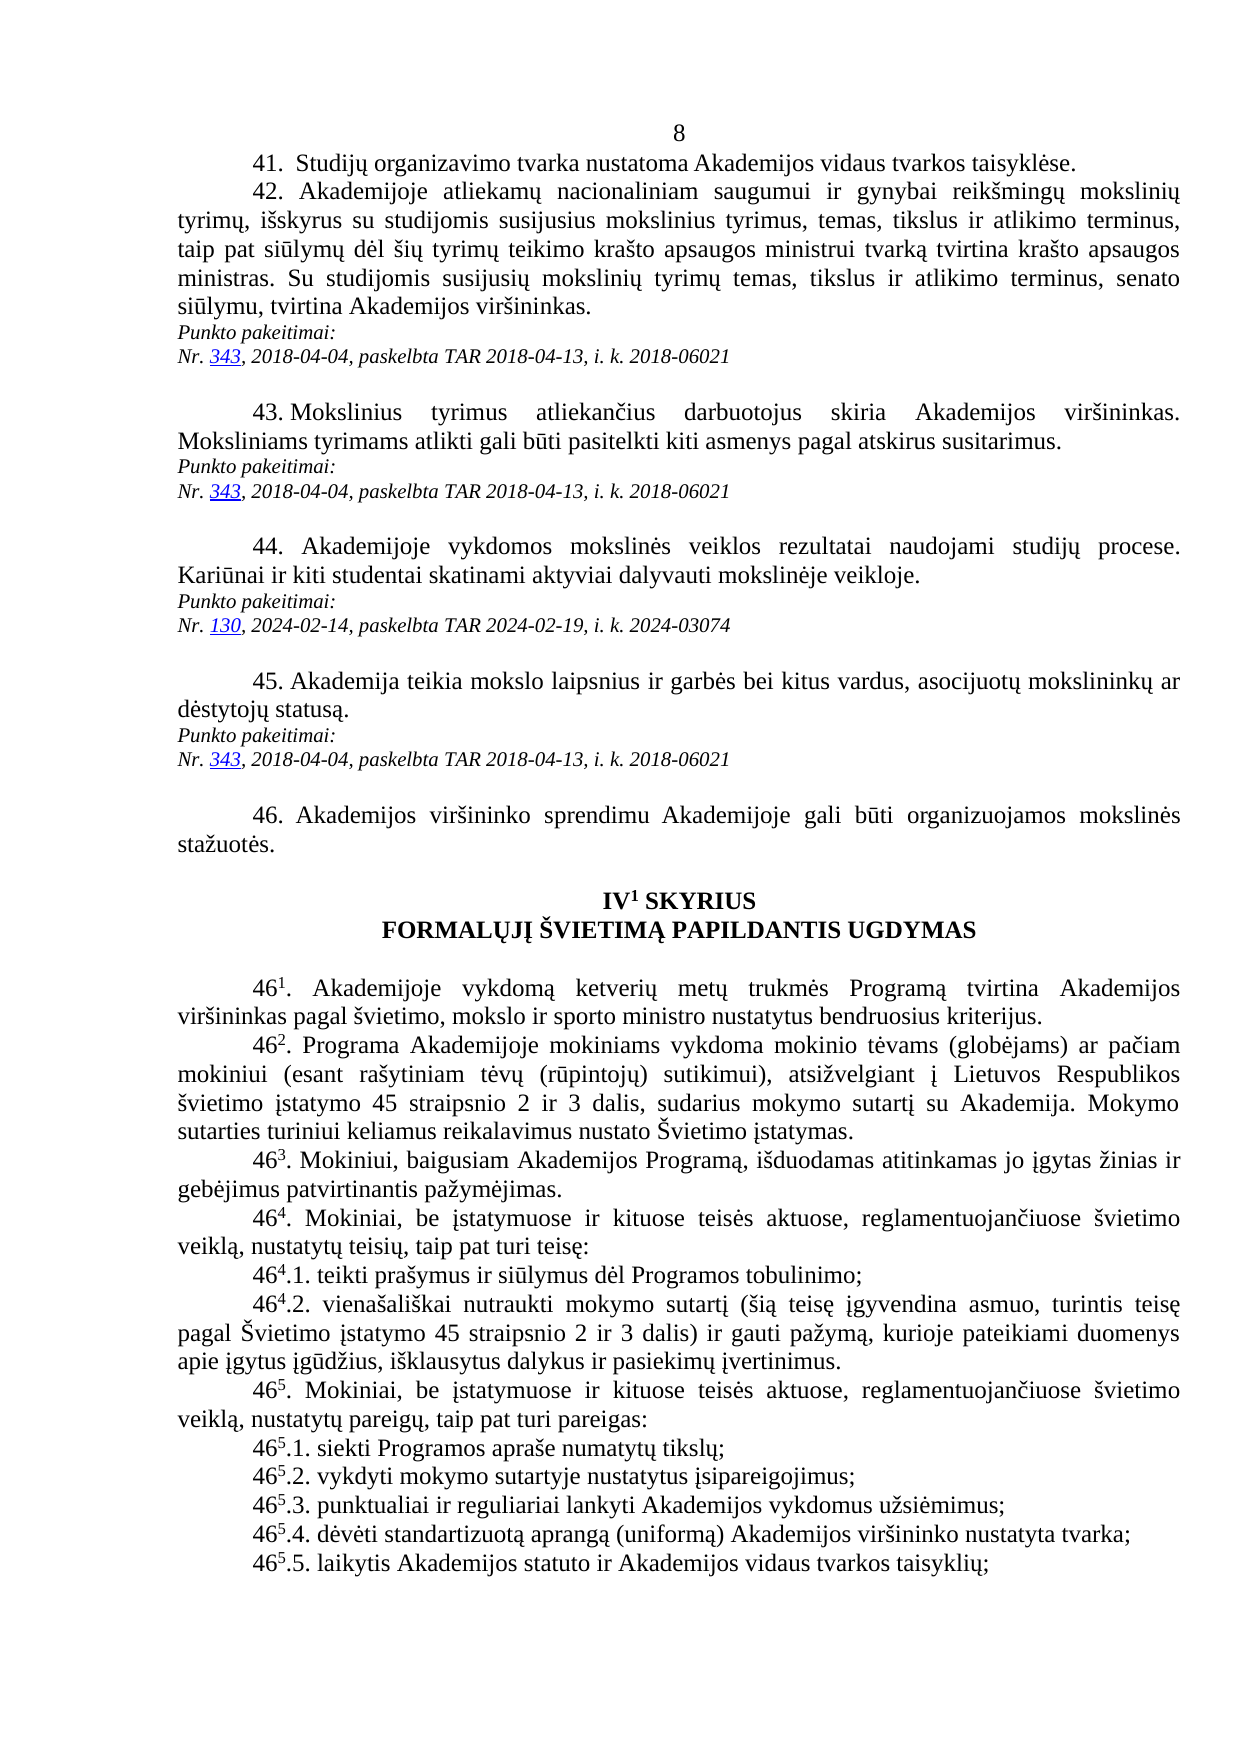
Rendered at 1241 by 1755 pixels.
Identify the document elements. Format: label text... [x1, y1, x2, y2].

text 42. Akademijoje atliekamų nacionaliniam saugumui ir gynybai reikšmingų mokslinių tyrimų, išskyrus su studijomis susijusius mokslinius tyrimus, temas, tikslus ir atlikimo terminus, taip pat siūlymų dėl šių tyrimų teikimo krašto apsaugos ministrui tvarką tvirtina krašto apsaugos ministras. Su studijomis susijusių mokslinių tyrimų temas, tikslus ir atlikimo terminus, senato siūlymu, tvirtina Akademijos viršininkas. [177, 176, 1181, 320]
text 465.5. laikytis Akademijos statuto ir Akademijos vidaus tvarkos taisyklių; [177, 1548, 1181, 1576]
text Punkto pakeitimai: [177, 589, 1181, 613]
text 465.1. siekti Programos apraše numatytų tikslų; [177, 1433, 1181, 1461]
text Nr. 343, 2018-04-04, paskelbta TAR 2018-04-13, i. k. 2018-06021 [177, 344, 1181, 368]
text 464. Mokiniai, be įstatymuose ir kituose teisės aktuose, reglamentuojančiuose švietimo veiklą, nustatytų teisių, taip pat turi teisę: [177, 1203, 1181, 1260]
text Punkto pakeitimai: [177, 454, 1181, 478]
text 43. Mokslinius tyrimus atliekančius darbuotojus skiria Akademijos viršininkas. Moksliniams tyrimams atlikti gali būti pasitelkti kiti asmenys pagal atskirus susitarimus. [177, 397, 1181, 454]
text 44. Akademijoje vykdomos mokslinės veiklos rezultatai naudojami studijų procese. Kariūnai ir kiti studentai skatinami aktyviai dalyvauti mokslinėje veikloje. [177, 531, 1181, 589]
text 465.2. vykdyti mokymo sutartyje nustatytus įsipareigojimus; [177, 1461, 1181, 1490]
text 46. Akademijos viršininko sprendimu Akademijoje gali būti organizuojamos mokslinės stažuotės. [177, 800, 1181, 858]
text 464.1. teikti prašymus ir siūlymus dėl Programos tobulinimo; [177, 1260, 1181, 1289]
text 465.3. punktualiai ir reguliariai lankyti Akademijos vykdomus užsiėmimus; [177, 1490, 1181, 1519]
text FORMALŲJĮ ŠVIETIMĄ PAPILDANTIS UGDYMAS [177, 915, 1181, 944]
text Nr. 343, 2018-04-04, paskelbta TAR 2018-04-13, i. k. 2018-06021 [177, 478, 1181, 503]
text 463. Mokiniui, baigusiam Akademijos Programą, išduodamas atitinkamas jo įgytas žinias ir gebėjimus patvirtinantis pažymėjimas. [177, 1145, 1181, 1203]
text Punkto pakeitimai: [177, 320, 1181, 344]
text 462. Programa Akademijoje mokiniams vykdoma mokinio tėvams (globėjams) ar pačiam mokiniui (esant rašytiniam tėvų (rūpintojų) sutikimui), atsižvelgiant į Lietuvos Respublikos švietimo įstatymo 45 straipsnio 2 ir 3 dalis, sudarius mokymo sutartį su Akademija. Mokymo sutarties turiniui keliamus reikalavimus nustato Švietimo įstatymas. [177, 1030, 1181, 1145]
text Punkto pakeitimai: [177, 723, 1181, 747]
text IV1 SKYRIUS [177, 886, 1181, 915]
text 461. Akademijoje vykdomą ketverių metų trukmės Programą tvirtina Akademijos viršininkas pagal švietimo, mokslo ir sporto ministro nustatytus bendruosius kriterijus. [177, 973, 1181, 1030]
text 465. Mokiniai, be įstatymuose ir kituose teisės aktuose, reglamentuojančiuose švietimo veiklą, nustatytų pareigų, taip pat turi pareigas: [177, 1375, 1181, 1433]
text 41. Studijų organizavimo tvarka nustatoma Akademijos vidaus tvarkos taisyklėse. [177, 148, 1181, 176]
text Nr. 343, 2018-04-04, paskelbta TAR 2018-04-13, i. k. 2018-06021 [177, 747, 1181, 771]
text 465.4. dėvėti standartizuotą aprangą (uniformą) Akademijos viršininko nustatyta tvarka; [177, 1519, 1181, 1548]
text 464.2. vienašališkai nutraukti mokymo sutartį (šią teisę įgyvendina asmuo, turintis teisę pagal Švietimo įstatymo 45 straipsnio 2 ir 3 dalis) ir gauti pažymą, kurioje pateikiami duomenys apie įgytus įgūdžius, išklausytus dalykus ir pasiekimų įvertinimus. [177, 1289, 1181, 1375]
text 45. Akademija teikia mokslo laipsnius ir garbės bei kitus vardus, asocijuotų mokslininkų ar dėstytojų statusą. [177, 666, 1181, 723]
text Nr. 130, 2024-02-14, paskelbta TAR 2024-02-19, i. k. 2024-03074 [177, 613, 1181, 637]
